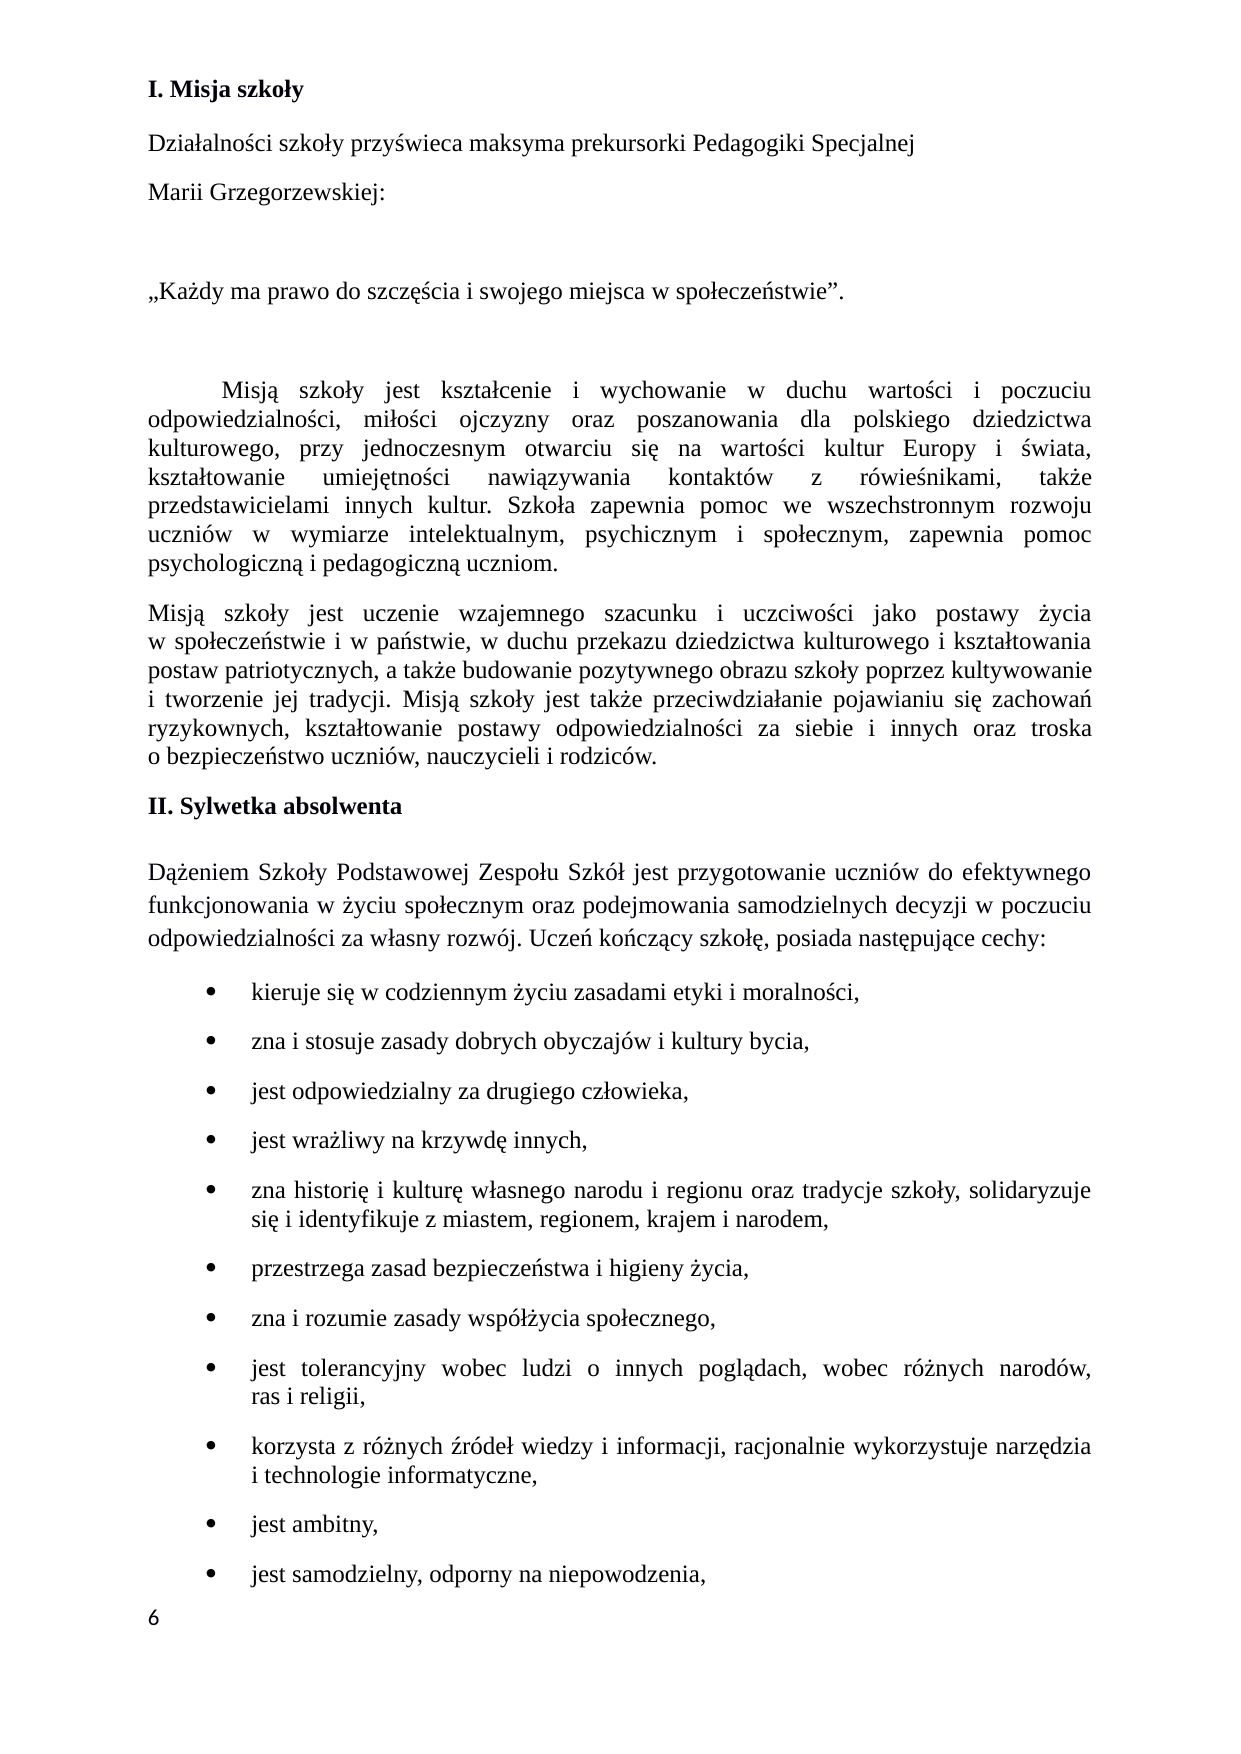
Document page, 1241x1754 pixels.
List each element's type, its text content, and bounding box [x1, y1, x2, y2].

list zna i rozumie zasady współżycia społecznego, [207, 1303, 1093, 1332]
list „Każdy ma prawo do szczęścia i swojego miejsca w społeczeństwie”. [148, 276, 1093, 305]
text Dążeniem Szkoły Podstawowej Zespołu Szkół jest przygotowanie uczniów do efektywnego funkcjonowania w życiu społecznym oraz podejmowania samodzielnych decyzji w poczuciu odpowiedzialności za własny rozwój. Uczeń kończący szkołę, posiada następujące cechy: [148, 857, 1093, 952]
list zna i stosuje zasady dobrych obyczajów i kultury bycia, [207, 1026, 1093, 1055]
list korzysta z różnych źródeł wiedzy i informacji, racjonalnie wykorzystuje narzędzia i technologie informatyczne, [207, 1431, 1093, 1488]
list jest ambitny, [207, 1509, 1093, 1538]
list Misją szkoły jest uczenie wzajemnego szacunku i uczciwości jako postawy życia w społeczeństwie i w państwie, w duchu przekazu dziedzictwa kulturowego i kształtowania postaw patriotycznych, a także budowanie pozytywnego obrazu szkoły poprzez kultywowanie i tworzenie jej tradycji. Misją szkoły jest także przeciwdziałanie pojawianiu się zachowań ryzykownych, kształtowanie postawy odpowiedzialności za siebie i innych oraz troska o bezpieczeństwo uczniów, nauczycieli i rodziców. [148, 598, 1093, 770]
list jest wrażliwy na krzywdę innych, [207, 1126, 1093, 1154]
list Marii Grzegorzewskiej: [148, 177, 1093, 206]
text II. Sylwetka absolwenta [148, 791, 1093, 820]
text I. Misja szkoły [148, 74, 1093, 102]
list przestrzega zasad bezpieczeństwa i higieny życia, [207, 1253, 1093, 1282]
list jest odpowiedzialny za drugiego człowieka, [207, 1076, 1093, 1105]
list Działalności szkoły przyświeca maksyma prekursorki Pedagogiki Specjalnej [148, 128, 1093, 156]
list zna historię i kulturę własnego narodu i regionu oraz tradycje szkoły, solidaryzuje się i identyfikuje z miastem, regionem, krajem i narodem, [207, 1175, 1093, 1233]
list Misją szkoły jest kształcenie i wychowanie w duchu wartości i poczuciu odpowiedzialności, miłości ojczyzny oraz poszanowania dla polskiego dziedzictwa kulturowego, przy jednoczesnym otwarciu się na wartości kultur Europy i świata, kształtowanie umiejętności nawiązywania kontaktów z rówieśnikami, także przedstawicielami innych kultur. Szkoła zapewnia pomoc we wszechstronnym rozwoju uczniów w wymiarze intelektualnym, psychicznym i społecznym, zapewnia pomoc psychologiczną i pedagogiczną uczniom. [148, 376, 1093, 577]
list jest samodzielny, odporny na niepowodzenia, [207, 1559, 1093, 1588]
list kieruje się w codziennym życiu zasadami etyki i moralności, [207, 977, 1093, 1006]
list jest tolerancyjny wobec ludzi o innych poglądach, wobec różnych narodów, ras i religii, [207, 1353, 1093, 1410]
